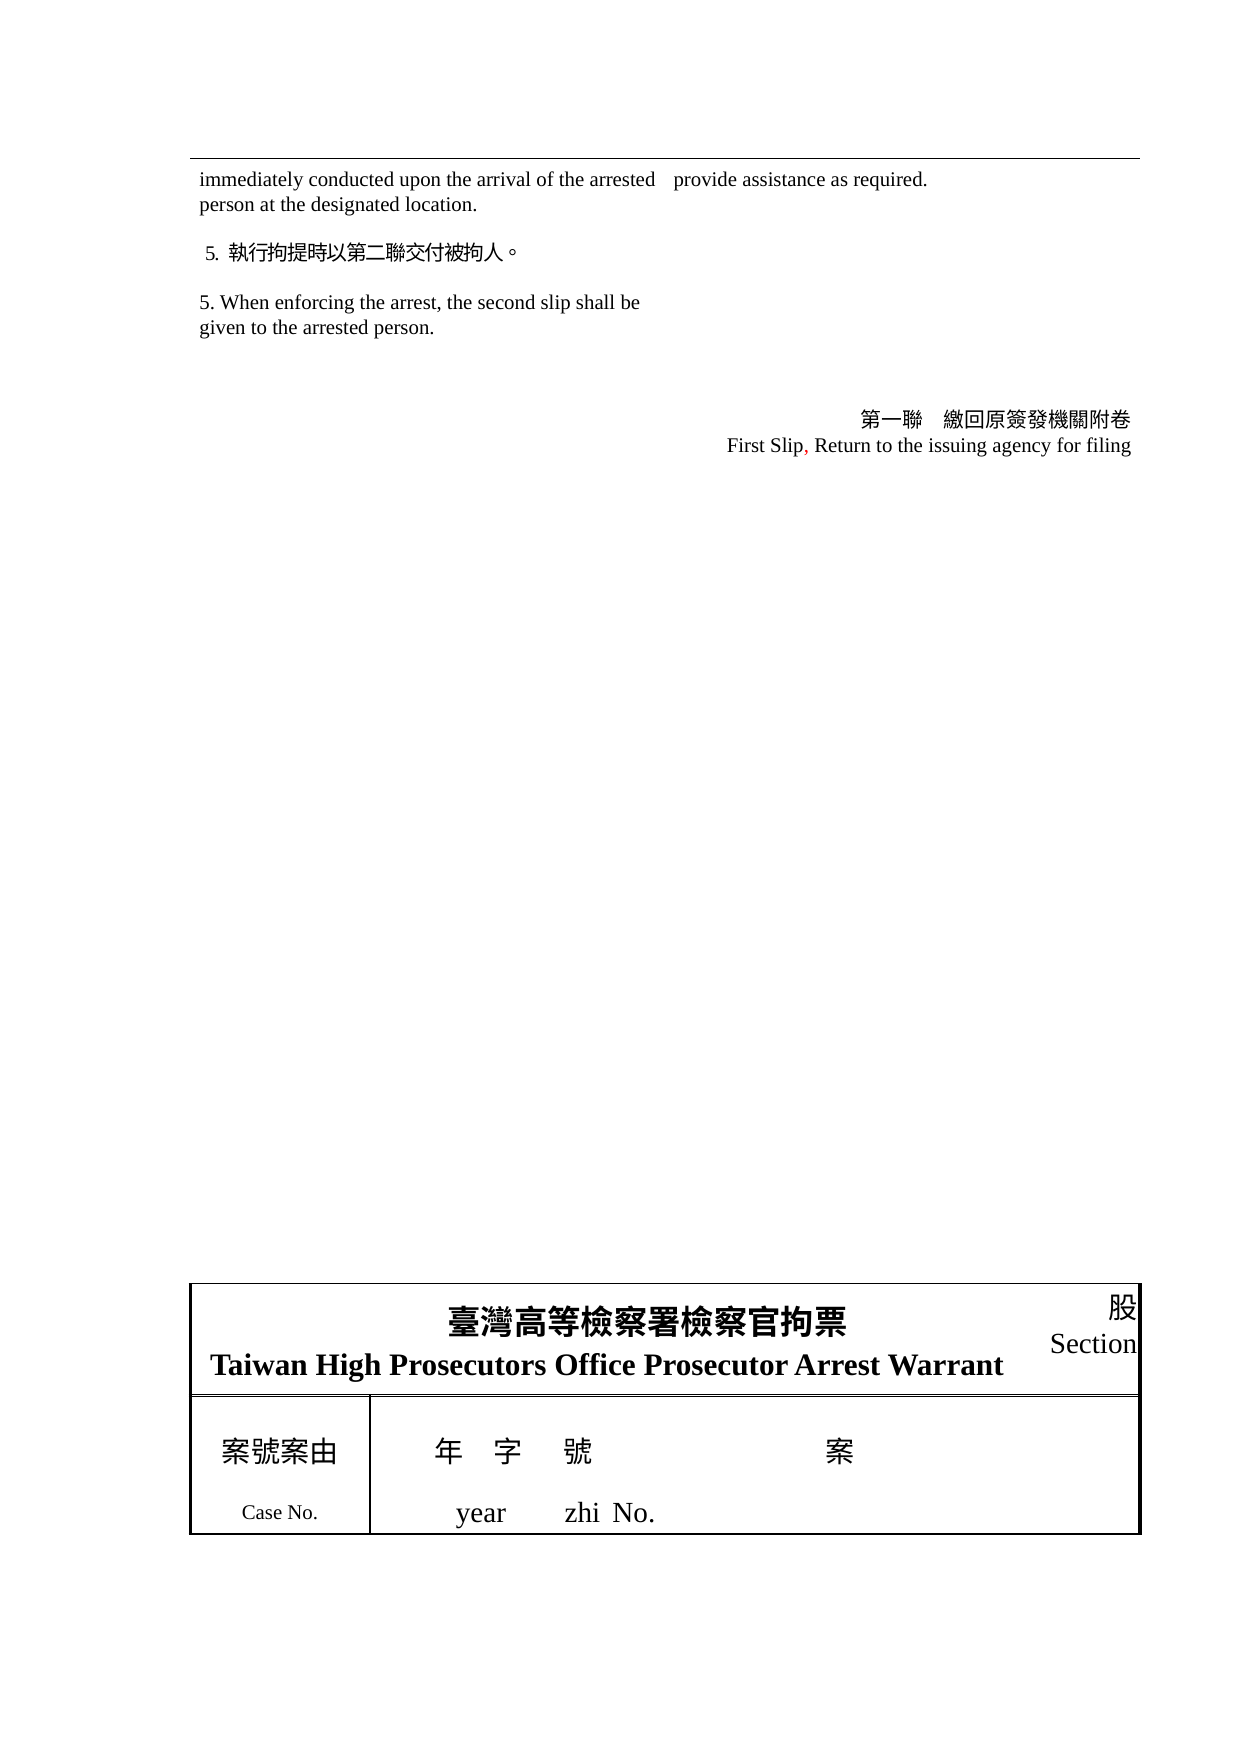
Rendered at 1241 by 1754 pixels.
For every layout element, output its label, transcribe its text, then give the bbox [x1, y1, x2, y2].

table_cell immediately conducted upon the arrival of the arrested person at the designated location. 執行拘提時以第二聯交付被拘人。 5. When enforcing the arrest, the second slip shall be given to the arrested person. [190, 159, 664, 407]
table_cell 108年執字20號毒品危害防制條例案 2019 year Jih zhi No. 20 in the matter of Narcotics Hazard [371, 1397, 1138, 1533]
table_cell 案號案由 Case No. [192, 1397, 369, 1533]
table_header 臺灣高等檢察署檢察官拘票 Taiwan High Prosecutors Office Prosecutor Arrest Warrant [192, 1284, 1038, 1394]
table_cell provide assistance as required. [665, 159, 1140, 407]
table_header 丁股 Section Ting [1038, 1284, 1138, 1394]
table_cell 第一聯 繳回原簽發機關附卷 First Slip, Return to the issuing agency for filing [190, 407, 1140, 457]
